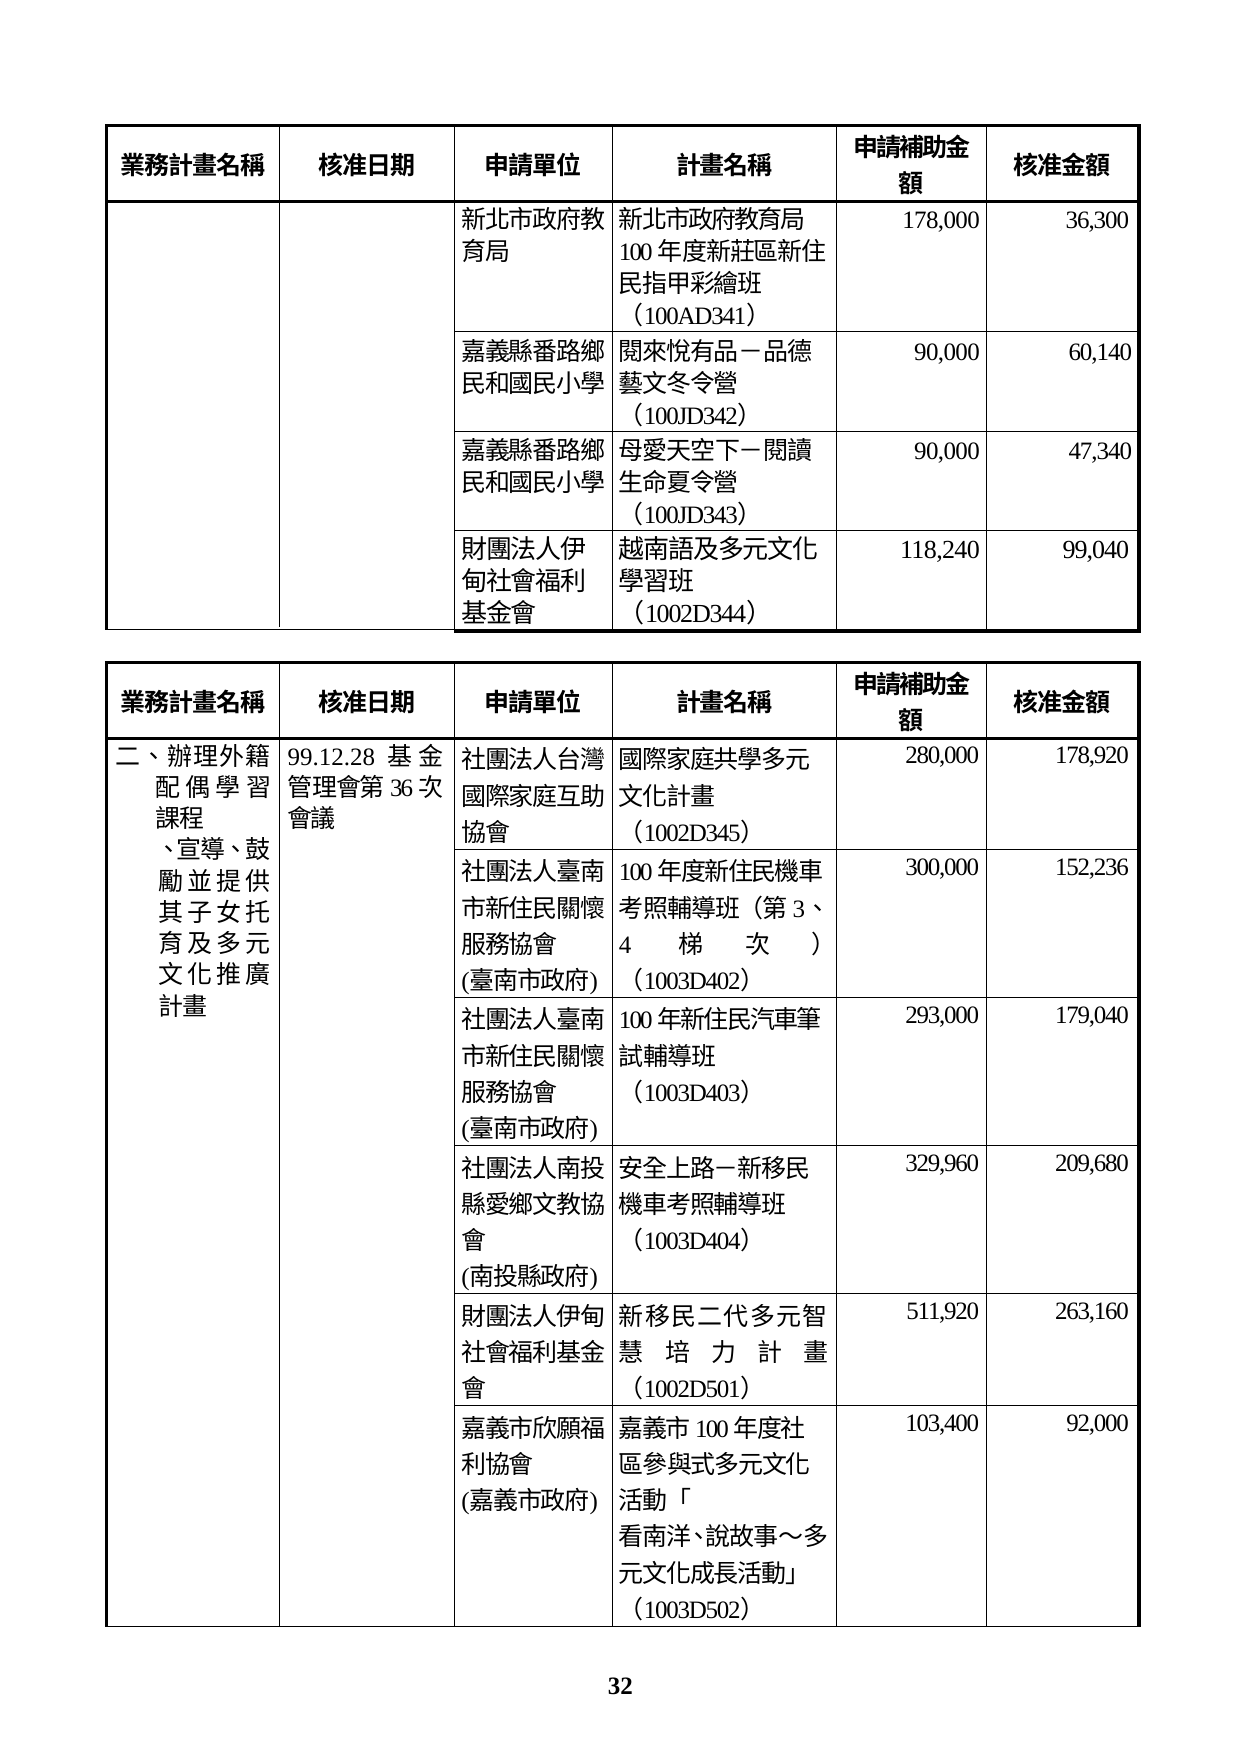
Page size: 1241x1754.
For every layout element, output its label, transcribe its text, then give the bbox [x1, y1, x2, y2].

table_header 核准日期 [280, 127, 454, 200]
table_cell 新移民二代多元智慧培力計畫（1002D501） [613, 1294, 836, 1405]
table_cell 二、辦理外籍配偶學習課程 、宣導、鼓勵並提供其子女托育及多元文化推廣計畫 [108, 740, 279, 1626]
table_cell 47,340 [987, 432, 1137, 530]
table_cell 社團法人南投縣愛鄉文教協會 (南投縣政府) [455, 1146, 612, 1293]
table_header 申請單位 [455, 127, 612, 200]
table_header 核准金額 [987, 664, 1137, 737]
table_cell 92,000 [987, 1406, 1137, 1626]
table_cell 179,040 [987, 998, 1137, 1145]
table_cell 嘉義縣番路鄉民和國民小學 [455, 332, 612, 431]
table_cell 178,000 [837, 203, 986, 331]
table_header 申請補助金額 [837, 664, 986, 737]
table_header 申請單位 [455, 664, 612, 737]
table_header 業務計畫名稱 [108, 127, 279, 200]
table_cell 社團法人臺南市新住民關懷服務協會 (臺南市政府) [455, 998, 612, 1145]
table_cell 280,000 [837, 740, 986, 849]
table_cell 社團法人台灣國際家庭互助協會 [455, 740, 612, 849]
table_cell 國際家庭共學多元文化計畫（1002D345） [613, 740, 836, 849]
table_cell 60,140 [987, 332, 1137, 431]
table_cell 36,300 [987, 203, 1137, 331]
table_cell 300,000 [837, 850, 986, 997]
table_header 申請補助金額 [837, 127, 986, 200]
table_cell 母愛天空下－閱讀生命夏令營（100JD343） [613, 432, 836, 530]
table_header 業務計畫名稱 [108, 664, 279, 737]
table_cell 嘉義縣番路鄉民和國民小學 [455, 432, 612, 530]
table_cell 152,236 [987, 850, 1137, 997]
table_cell 99.12.28基金管理會第36次會議 [280, 740, 454, 1626]
table_cell 嘉義市100年度社區參與式多元文化活動「 看南洋、說故事～多元文化成長活動」（1003D502） [613, 1406, 836, 1626]
table_cell 293,000 [837, 998, 986, 1145]
table_header 核准金額 [987, 127, 1137, 200]
table_cell 新北市政府教育局 [455, 203, 612, 331]
table_cell 閱來悅有品－品德藝文冬令營（100JD342） [613, 332, 836, 431]
table_cell 103,400 [837, 1406, 986, 1626]
table_cell 209,680 [987, 1146, 1137, 1293]
table_header 核准日期 [280, 664, 454, 737]
table_cell 嘉義市欣願福利協會 (嘉義市政府) [455, 1406, 612, 1626]
table_cell 90,000 [837, 432, 986, 530]
table_cell 財團法人伊甸社會福利基金會 [455, 531, 612, 629]
table_cell 財團法人伊甸社會福利基金會 [455, 1294, 612, 1405]
table_cell 329,960 [837, 1146, 986, 1293]
table_cell 263,160 [987, 1294, 1137, 1405]
table_cell 新北市政府教育局100年度新莊區新住民指甲彩繪班（100AD341） [613, 203, 836, 331]
table_header 計畫名稱 [613, 127, 836, 200]
table_cell 178,920 [987, 740, 1137, 849]
table_cell 100年度新住民機車考照輔導班（第3、4梯次）（1003D402） [613, 850, 836, 997]
table_cell 511,920 [837, 1294, 986, 1405]
table_cell 越南語及多元文化學習班（1002D344） [613, 531, 836, 629]
table_cell [280, 203, 454, 629]
table_cell 100年新住民汽車筆試輔導班（1003D403） [613, 998, 836, 1145]
table_cell 安全上路－新移民機車考照輔導班（1003D404） [613, 1146, 836, 1293]
table_header 計畫名稱 [613, 664, 836, 737]
table_cell [108, 203, 280, 629]
table_cell 118,240 [837, 531, 986, 629]
table_cell 99,040 [987, 531, 1137, 629]
table_cell 90,000 [837, 332, 986, 431]
table_cell 社團法人臺南市新住民關懷服務協會 (臺南市政府) [455, 850, 612, 997]
